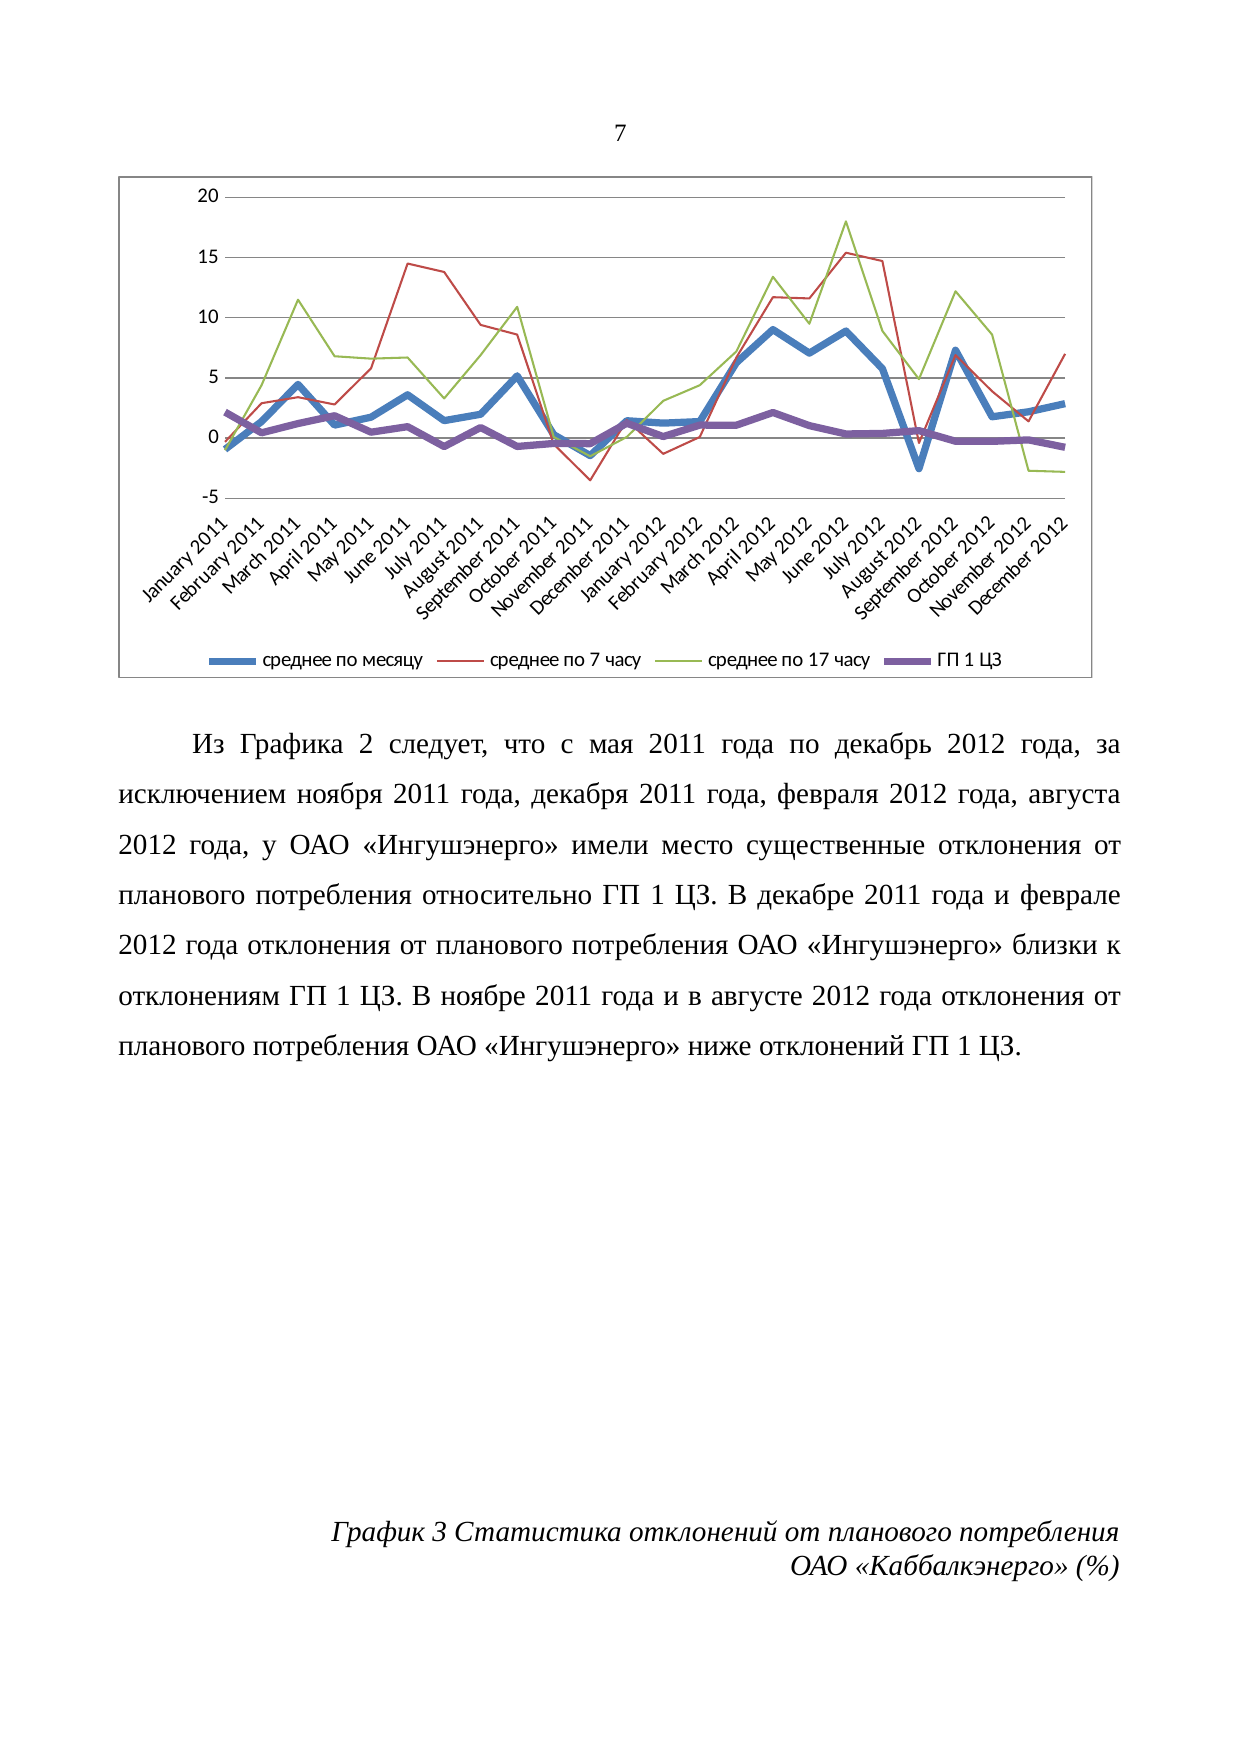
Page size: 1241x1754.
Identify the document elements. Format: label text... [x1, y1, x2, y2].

text График 3 Статистика отклонений от планового потребления ОАО «Каббалкэнерго» (%) [118, 1514, 1122, 1581]
text Из Графика 2 следует, что с мая 2011 года по декабрь 2012 года, за исключением ноября 2011 года, декабря 2011 года, февраля 2012 года, августа 2012 года, у ОАО «Ингушэнерго» имели место существенные отклонения от планового потребления относительно ГП 1 ЦЗ. В декабре 2011 года и феврале 2012 года отклонения от планового потребления ОАО «Ингушэнерго» близки к отклонениям ГП 1 ЦЗ. В ноябре 2011 года и в августе 2012 года отклонения от планового потребления ОАО «Ингушэнерго» ниже отклонений ГП 1 ЦЗ. [118, 726, 1122, 1062]
